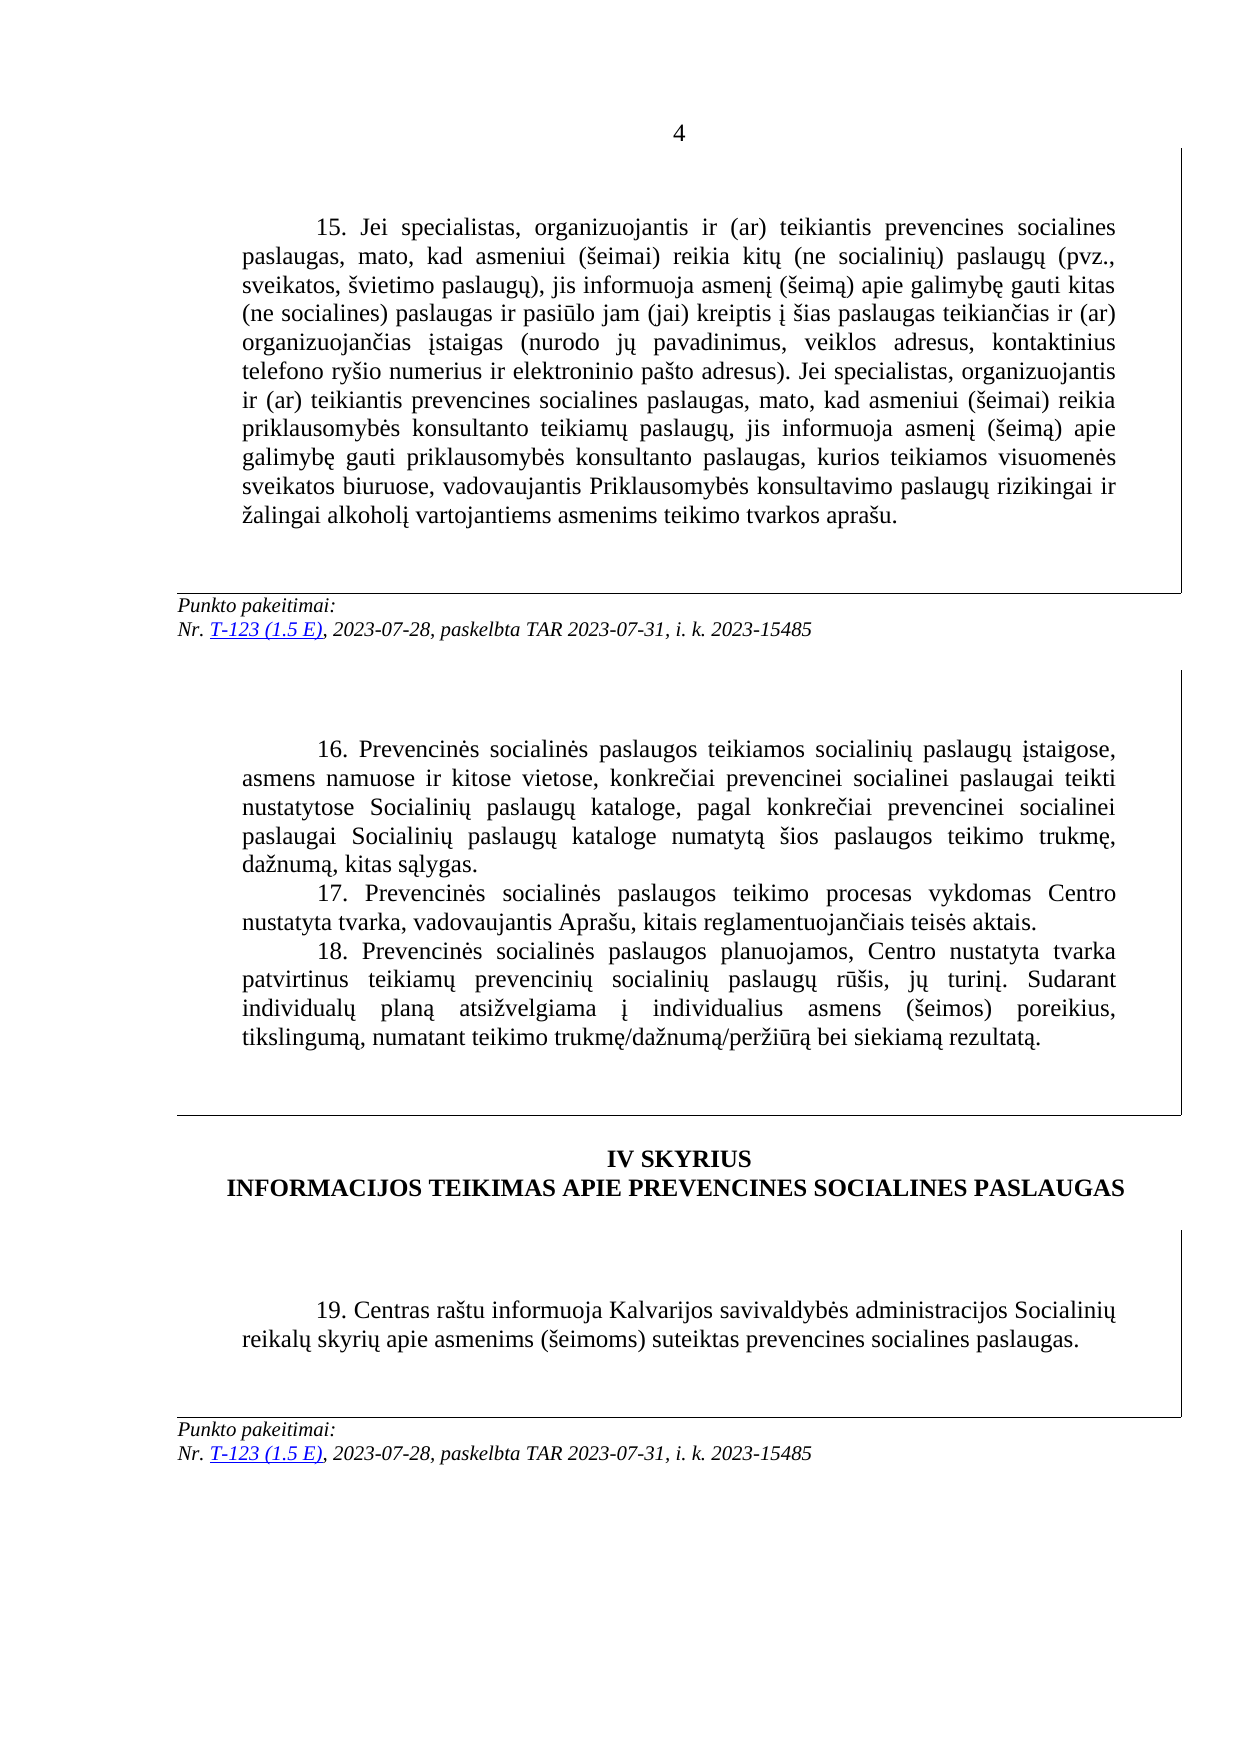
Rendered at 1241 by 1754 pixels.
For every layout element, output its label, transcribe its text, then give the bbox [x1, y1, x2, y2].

text 17. Prevencinės socialinės paslaugos teikimo procesas vykdomas Centro nustatyta tvarka, vadovaujantis Aprašu, kitais reglamentuojančiais teisės aktais. [177, 878, 1181, 936]
text 15. Jei specialistas, organizuojantis ir (ar) teikiantis prevencines socialines paslaugas, mato, kad asmeniui (šeimai) reikia kitų (ne socialinių) paslaugų (pvz., sveikatos, švietimo paslaugų), jis informuoja asmenį (šeimą) apie galimybę gauti kitas (ne socialines) paslaugas ir pasiūlo jam (jai) kreiptis į šias paslaugas teikiančias ir (ar) organizuojančias įstaigas (nurodo jų pavadinimus, veiklos adresus, kontaktinius telefono ryšio numerius ir elektroninio pašto adresus). Jei specialistas, organizuojantis ir (ar) teikiantis prevencines socialines paslaugas, mato, kad asmeniui (šeimai) reikia priklausomybės konsultanto teikiamų paslaugų, jis informuoja asmenį (šeimą) apie galimybę gauti priklausomybės konsultanto paslaugas, kurios teikiamos visuomenės sveikatos biuruose, vadovaujantis Priklausomybės konsultavimo paslaugų rizikingai ir žalingai alkoholį vartojantiems asmenims teikimo tvarkos aprašu. [177, 148, 1181, 593]
text 19. Centras raštu informuoja Kalvarijos savivaldybės administracijos Socialinių reikalų skyrių apie asmenims (šeimoms) suteiktas prevencines socialines paslaugas. [177, 1230, 1181, 1417]
text IV SKYRIUS [177, 1144, 1181, 1173]
text Punkto pakeitimai: [177, 593, 1181, 617]
text 18. Prevencinės socialinės paslaugos planuojamos, Centro nustatyta tvarka patvirtinus teikiamų prevencinių socialinių paslaugų rūšis, jų turinį. Sudarant individualų planą atsižvelgiama į individualius asmens (šeimos) poreikius, tikslingumą, numatant teikimo trukmę/dažnumą/peržiūrą bei siekiamą rezultatą. [177, 936, 1181, 1115]
text 16. Prevencinės socialinės paslaugos teikiamos socialinių paslaugų įstaigose, asmens namuose ir kitose vietose, konkrečiai prevencinei socialinei paslaugai teikti nustatytose Socialinių paslaugų kataloge, pagal konkrečiai prevencinei socialinei paslaugai Socialinių paslaugų kataloge numatytą šios paslaugos teikimo trukmę, dažnumą, kitas sąlygas. [177, 670, 1181, 878]
text Punkto pakeitimai: [177, 1417, 1181, 1441]
text INFORMACIJOS TEIKIMAS APIE PREVENCINES SOCIALINES PASLAUGAS [177, 1173, 1181, 1202]
text Nr. T-123 (1.5 E), 2023-07-28, paskelbta TAR 2023-07-31, i. k. 2023-15485 [177, 617, 1181, 641]
text Nr. T-123 (1.5 E), 2023-07-28, paskelbta TAR 2023-07-31, i. k. 2023-15485 [177, 1441, 1181, 1465]
